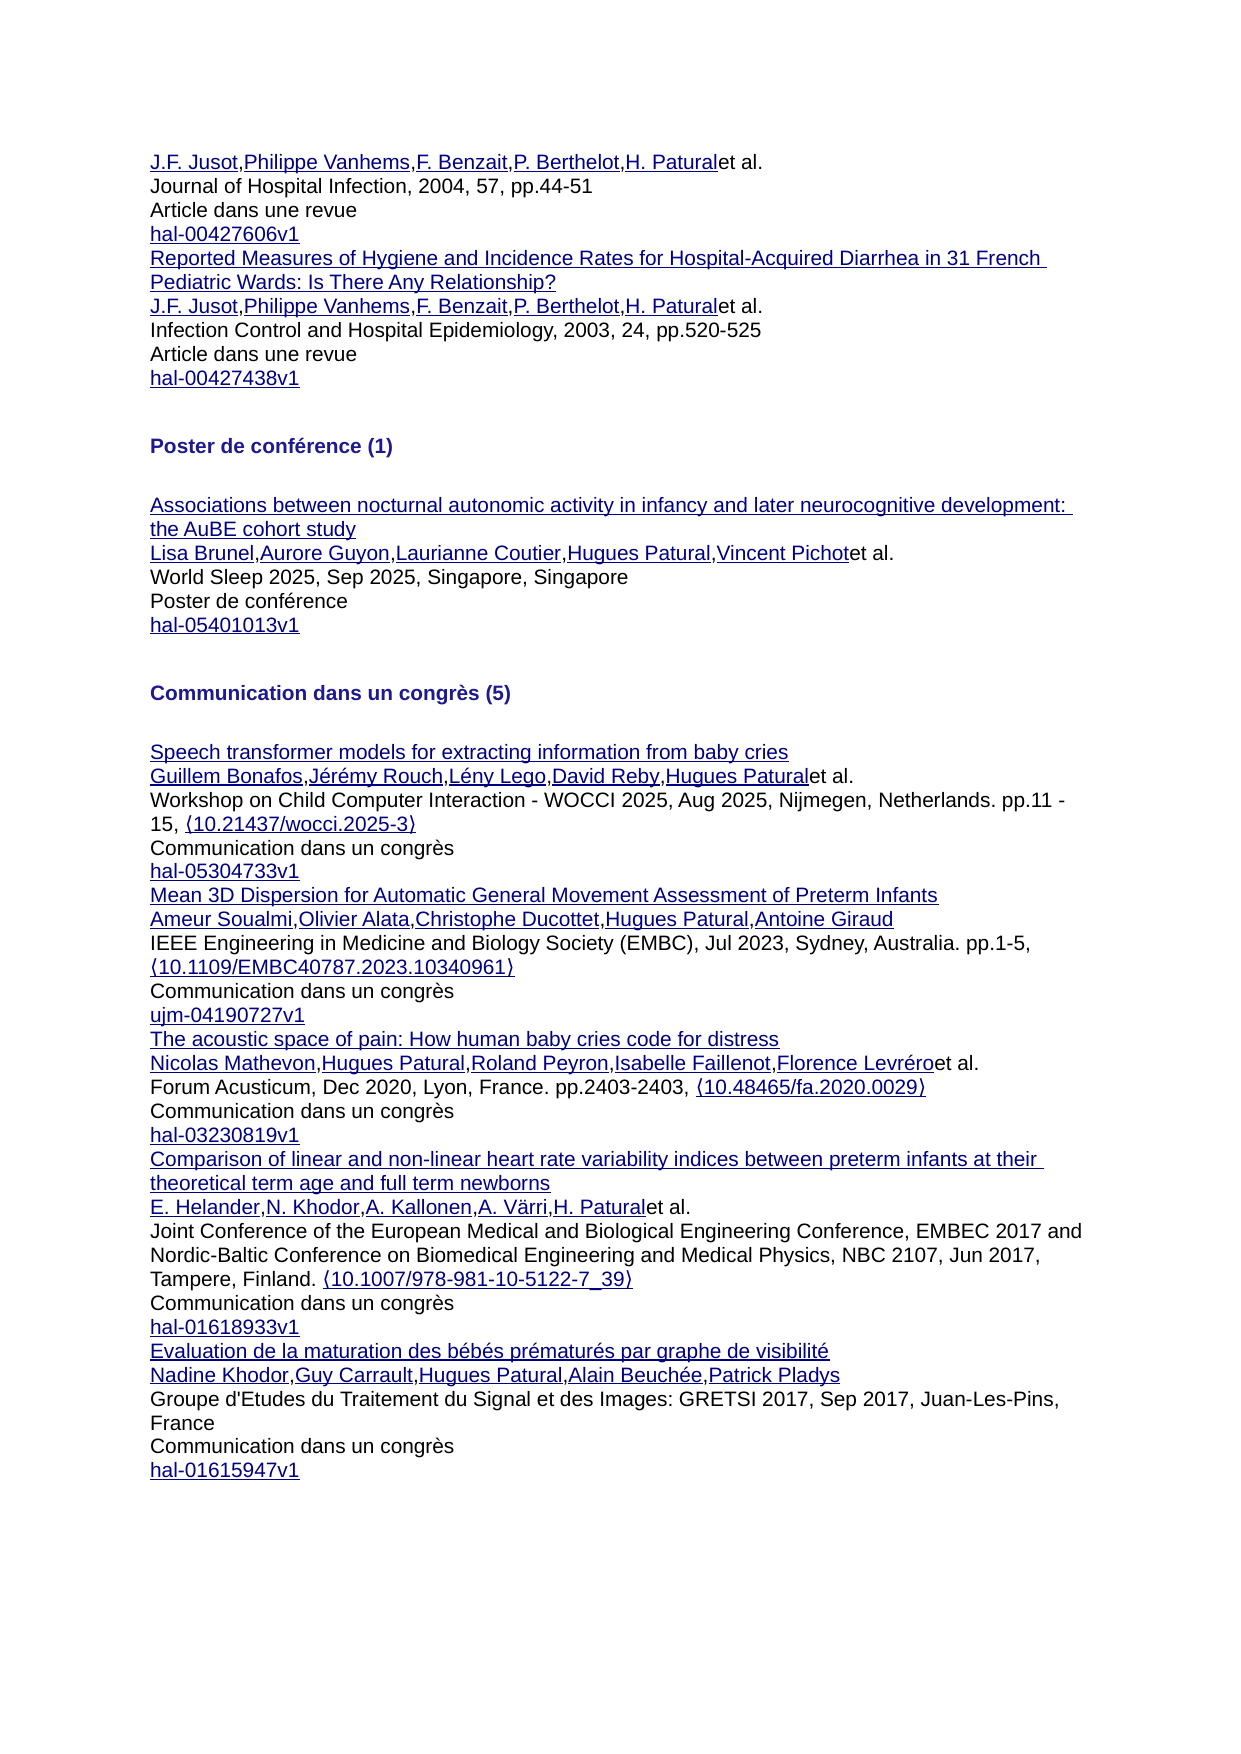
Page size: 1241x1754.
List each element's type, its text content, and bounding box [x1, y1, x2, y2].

table_cell Evaluation de la maturation des bébés prématurés par graphe de visibilité Nadine Khodor,Guy Carrault,Hugues Patural,Alain Beuchée,Patrick Pladys Groupe d'Etudes du Traitement du Signal et des Images: GRETSI 2017, Sep 2017, Juan-Les-Pins, France Communication dans un congrès hal-01615947v1 [150, 1339, 1090, 1482]
table_cell Mean 3D Dispersion for Automatic General Movement Assessment of Preterm Infants Ameur Soualmi,Olivier Alata,Christophe Ducottet,Hugues Patural,Antoine Giraud IEEE Engineering in Medicine and Biology Society (EMBC), Jul 2023, Sydney, Australia. pp.1-5, ⟨10.1109/EMBC40787.2023.10340961⟩ Communication dans un congrès ujm-04190727v1 [150, 883, 1090, 1027]
table_cell The acoustic space of pain: How human baby cries code for distress Nicolas Mathevon,Hugues Patural,Roland Peyron,Isabelle Faillenot,Florence Levréroet al. Forum Acusticum, Dec 2020, Lyon, France. pp.2403-2403, ⟨10.48465/fa.2020.0029⟩ Communication dans un congrès hal-03230819v1 [150, 1027, 1090, 1147]
subtitle Poster de conférence (1) [150, 434, 1090, 458]
table_header Speech transformer models for extracting information from baby cries Guillem Bonafos,Jérémy Rouch,Lény Lego,David Reby,Hugues Paturalet al. Workshop on Child Computer Interaction - WOCCI 2025, Aug 2025, Nijmegen, Netherlands. pp.11 - 15, ⟨10.21437/wocci.2025-3⟩ Communication dans un congrès hal-05304733v1 [150, 740, 1090, 883]
table_cell J.F. Jusot,Philippe Vanhems,F. Benzait,P. Berthelot,H. Paturalet al. Journal of Hospital Infection, 2004, 57, pp.44-51 Article dans une revue hal-00427606v1 [150, 150, 1090, 246]
subtitle Communication dans un congrès (5) [150, 681, 1090, 705]
table_cell Comparison of linear and non-linear heart rate variability indices between preterm infants at their theoretical term age and full term newborns E. Helander,N. Khodor,A. Kallonen,A. Värri,H. Paturalet al. Joint Conference of the European Medical and Biological Engineering Conference, EMBEC 2017 and Nordic-Baltic Conference on Biomedical Engineering and Medical Physics, NBC 2107, Jun 2017, Tampere, Finland. ⟨10.1007/978-981-10-5122-7_39⟩ Communication dans un congrès hal-01618933v1 [150, 1147, 1090, 1338]
table_cell Reported Measures of Hygiene and Incidence Rates for Hospital-Acquired Diarrhea in 31 French Pediatric Wards: Is There Any Relationship? J.F. Jusot,Philippe Vanhems,F. Benzait,P. Berthelot,H. Paturalet al. Infection Control and Hospital Epidemiology, 2003, 24, pp.520-525 Article dans une revue hal-00427438v1 [150, 246, 1090, 389]
table_header Associations between nocturnal autonomic activity in infancy and later neurocognitive development: the AuBE cohort study Lisa Brunel,Aurore Guyon,Laurianne Coutier,Hugues Patural,Vincent Pichotet al. World Sleep 2025, Sep 2025, Singapore, Singapore Poster de conférence hal-05401013v1 [150, 493, 1090, 636]
